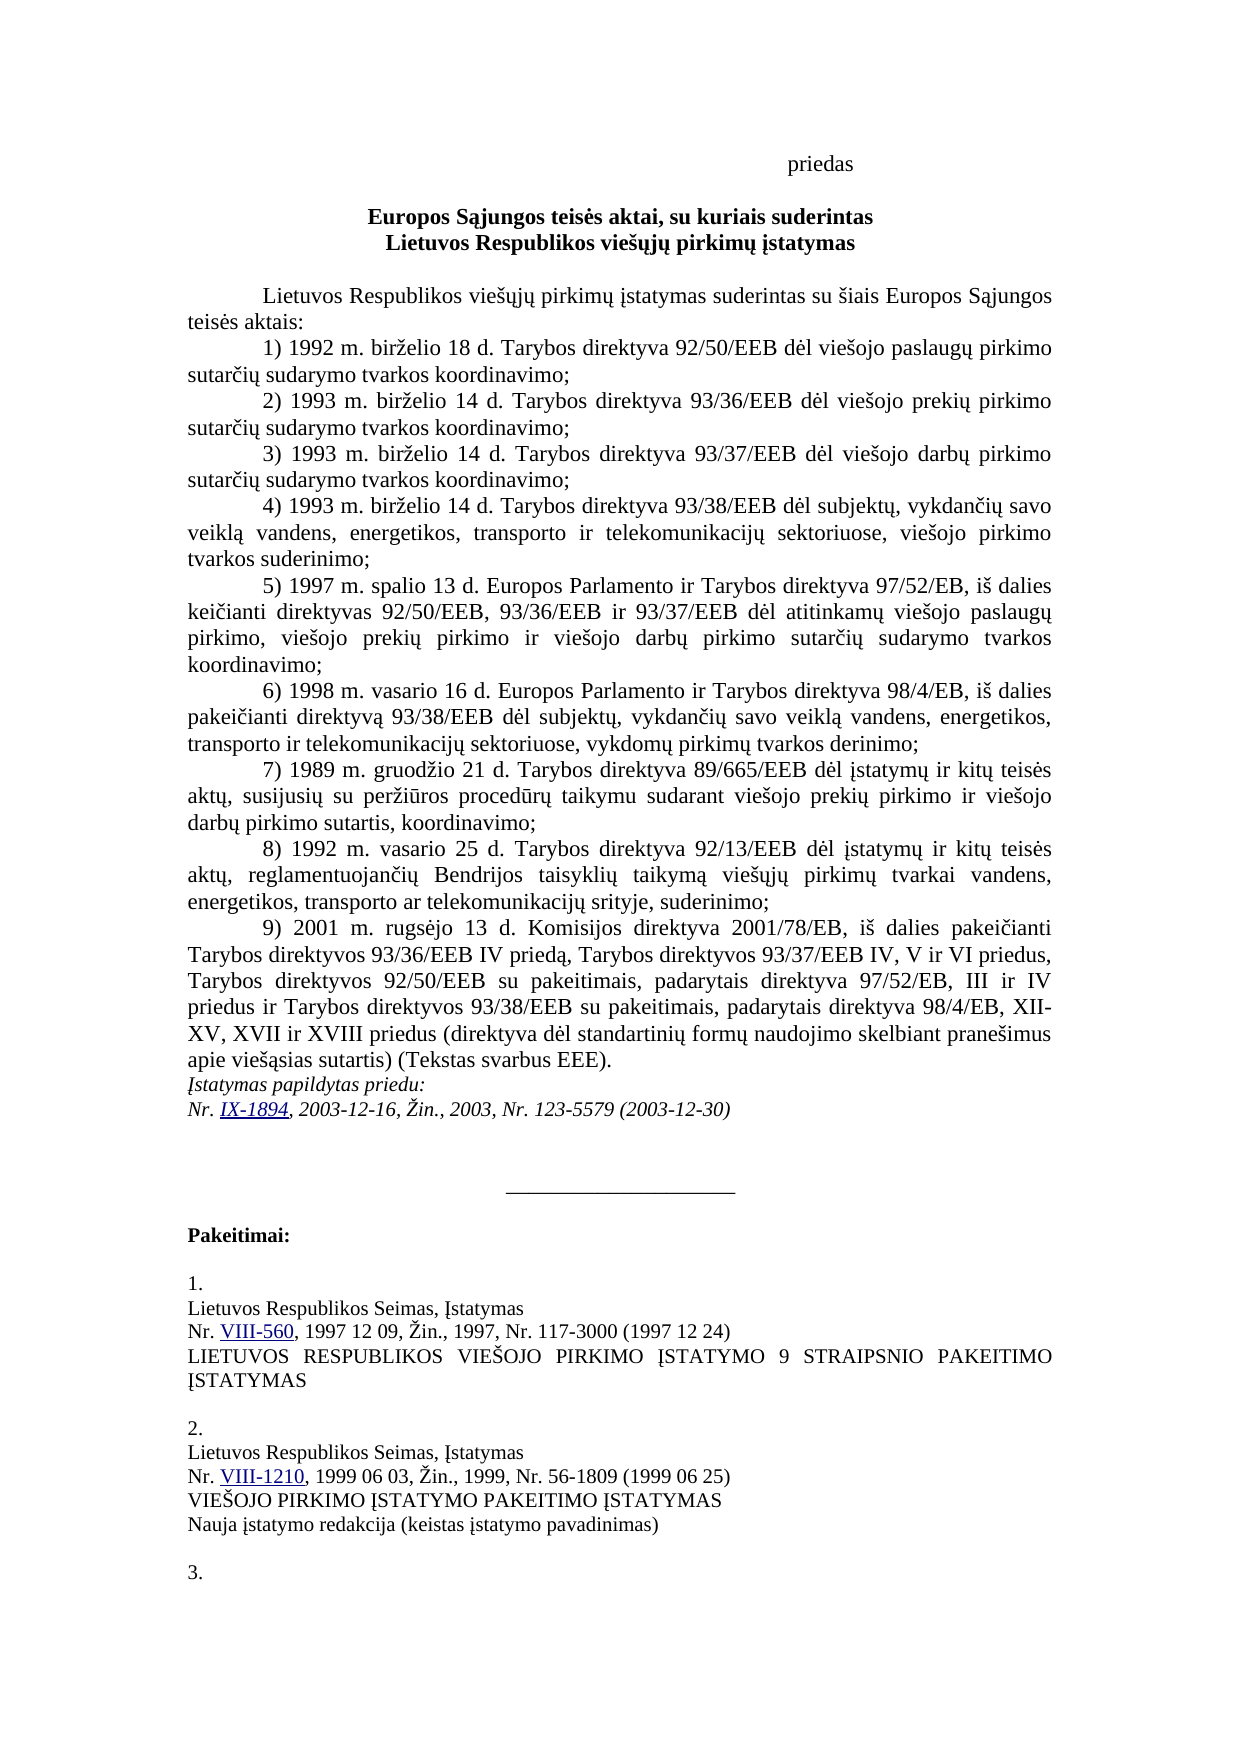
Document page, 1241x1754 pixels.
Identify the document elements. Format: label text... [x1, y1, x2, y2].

text Lietuvos Respublikos Seimas, Įstatymas [187, 1295, 1053, 1319]
text 6) 1998 m. vasario 16 d. Europos Parlamento ir Tarybos direktyva 98/4/EB, iš dalies pakeičianti direktyvą 93/38/EEB dėl subjektų, vykdančių savo veiklą vandens, energetikos, transporto ir telekomunikacijų sektoriuose, vykdomų pirkimų tvarkos derinimo; [187, 677, 1053, 756]
text 2. [187, 1416, 1053, 1440]
text 1. [187, 1271, 1053, 1295]
text Lietuvos Respublikos Seimas, Įstatymas [187, 1440, 1053, 1464]
text Europos Sąjungos teisės aktai, su kuriais suderintas Lietuvos Respublikos viešųjų pirkimų įstatymas [187, 203, 1053, 255]
text Nr. VIII-1210, 1999 06 03, Žin., 1999, Nr. 56-1809 (1999 06 25) [187, 1464, 1053, 1488]
text Nauja įstatymo redakcija (keistas įstatymo pavadinimas) [187, 1512, 1053, 1536]
text Lietuvos Respublikos viešųjų pirkimų įstatymas suderintas su šiais Europos Sąjungos teisės aktais: [187, 282, 1053, 334]
text 3. [187, 1560, 1053, 1584]
text ____________________ [187, 1171, 1053, 1197]
text Nr. IX-1894, 2003-12-16, Žin., 2003, Nr. 123-5579 (2003-12-30) [187, 1096, 1053, 1144]
text Pakeitimai: [187, 1223, 1053, 1247]
text 7) 1989 m. gruodžio 21 d. Tarybos direktyva 89/665/EEB dėl įstatymų ir kitų teisės aktų, susijusių su peržiūros procedūrų taikymu sudarant viešojo prekių pirkimo ir viešojo darbų pirkimo sutartis, koordinavimo; [187, 756, 1053, 835]
text 5) 1997 m. spalio 13 d. Europos Parlamento ir Tarybos direktyva 97/52/EB, iš dalies keičianti direktyvas 92/50/EEB, 93/36/EEB ir 93/37/EEB dėl atitinkamų viešojo paslaugų pirkimo, viešojo prekių pirkimo ir viešojo darbų pirkimo sutarčių sudarymo tvarkos koordinavimo; [187, 572, 1053, 677]
text VIEŠOJO PIRKIMO ĮSTATYMO PAKEITIMO ĮSTATYMAS [187, 1488, 1053, 1512]
text Nr. VIII-560, 1997 12 09, Žin., 1997, Nr. 117-3000 (1997 12 24) [187, 1319, 1053, 1343]
text 1) 1992 m. birželio 18 d. Tarybos direktyva 92/50/EEB dėl viešojo paslaugų pirkimo sutarčių sudarymo tvarkos koordinavimo; [187, 334, 1053, 387]
text 2) 1993 m. birželio 14 d. Tarybos direktyva 93/36/EEB dėl viešojo prekių pirkimo sutarčių sudarymo tvarkos koordinavimo; [187, 387, 1053, 440]
text 3) 1993 m. birželio 14 d. Tarybos direktyva 93/37/EEB dėl viešojo darbų pirkimo sutarčių sudarymo tvarkos koordinavimo; [187, 440, 1053, 493]
text priedas [187, 150, 1053, 176]
text 8) 1992 m. vasario 25 d. Tarybos direktyva 92/13/EEB dėl įstatymų ir kitų teisės aktų, reglamentuojančių Bendrijos taisyklių taikymą viešųjų pirkimų tvarkai vandens, energetikos, transporto ar telekomunikacijų srityje, suderinimo; [187, 835, 1053, 914]
text LIETUVOS RESPUBLIKOS VIEŠOJO PIRKIMO ĮSTATYMO 9 STRAIPSNIO PAKEITIMO ĮSTATYMAS [187, 1343, 1053, 1392]
text 4) 1993 m. birželio 14 d. Tarybos direktyva 93/38/EEB dėl subjektų, vykdančių savo veiklą vandens, energetikos, transporto ir telekomunikacijų sektoriuose, viešojo pirkimo tvarkos suderinimo; [187, 493, 1053, 572]
text 9) 2001 m. rugsėjo 13 d. Komisijos direktyva 2001/78/EB, iš dalies pakeičianti Tarybos direktyvos 93/36/EEB IV priedą, Tarybos direktyvos 93/37/EEB IV, V ir VI priedus, Tarybos direktyvos 92/50/EEB su pakeitimais, padarytais direktyva 97/52/EB, III ir IV priedus ir Tarybos direktyvos 93/38/EEB su pakeitimais, padarytais direktyva 98/4/EB, XII-XV, XVII ir XVIII priedus (direktyva dėl standartinių formų naudojimo skelbiant pranešimus apie viešąsias sutartis) (Tekstas svarbus EEE). [187, 914, 1053, 1072]
text Įstatymas papildytas priedu: [187, 1072, 1053, 1096]
